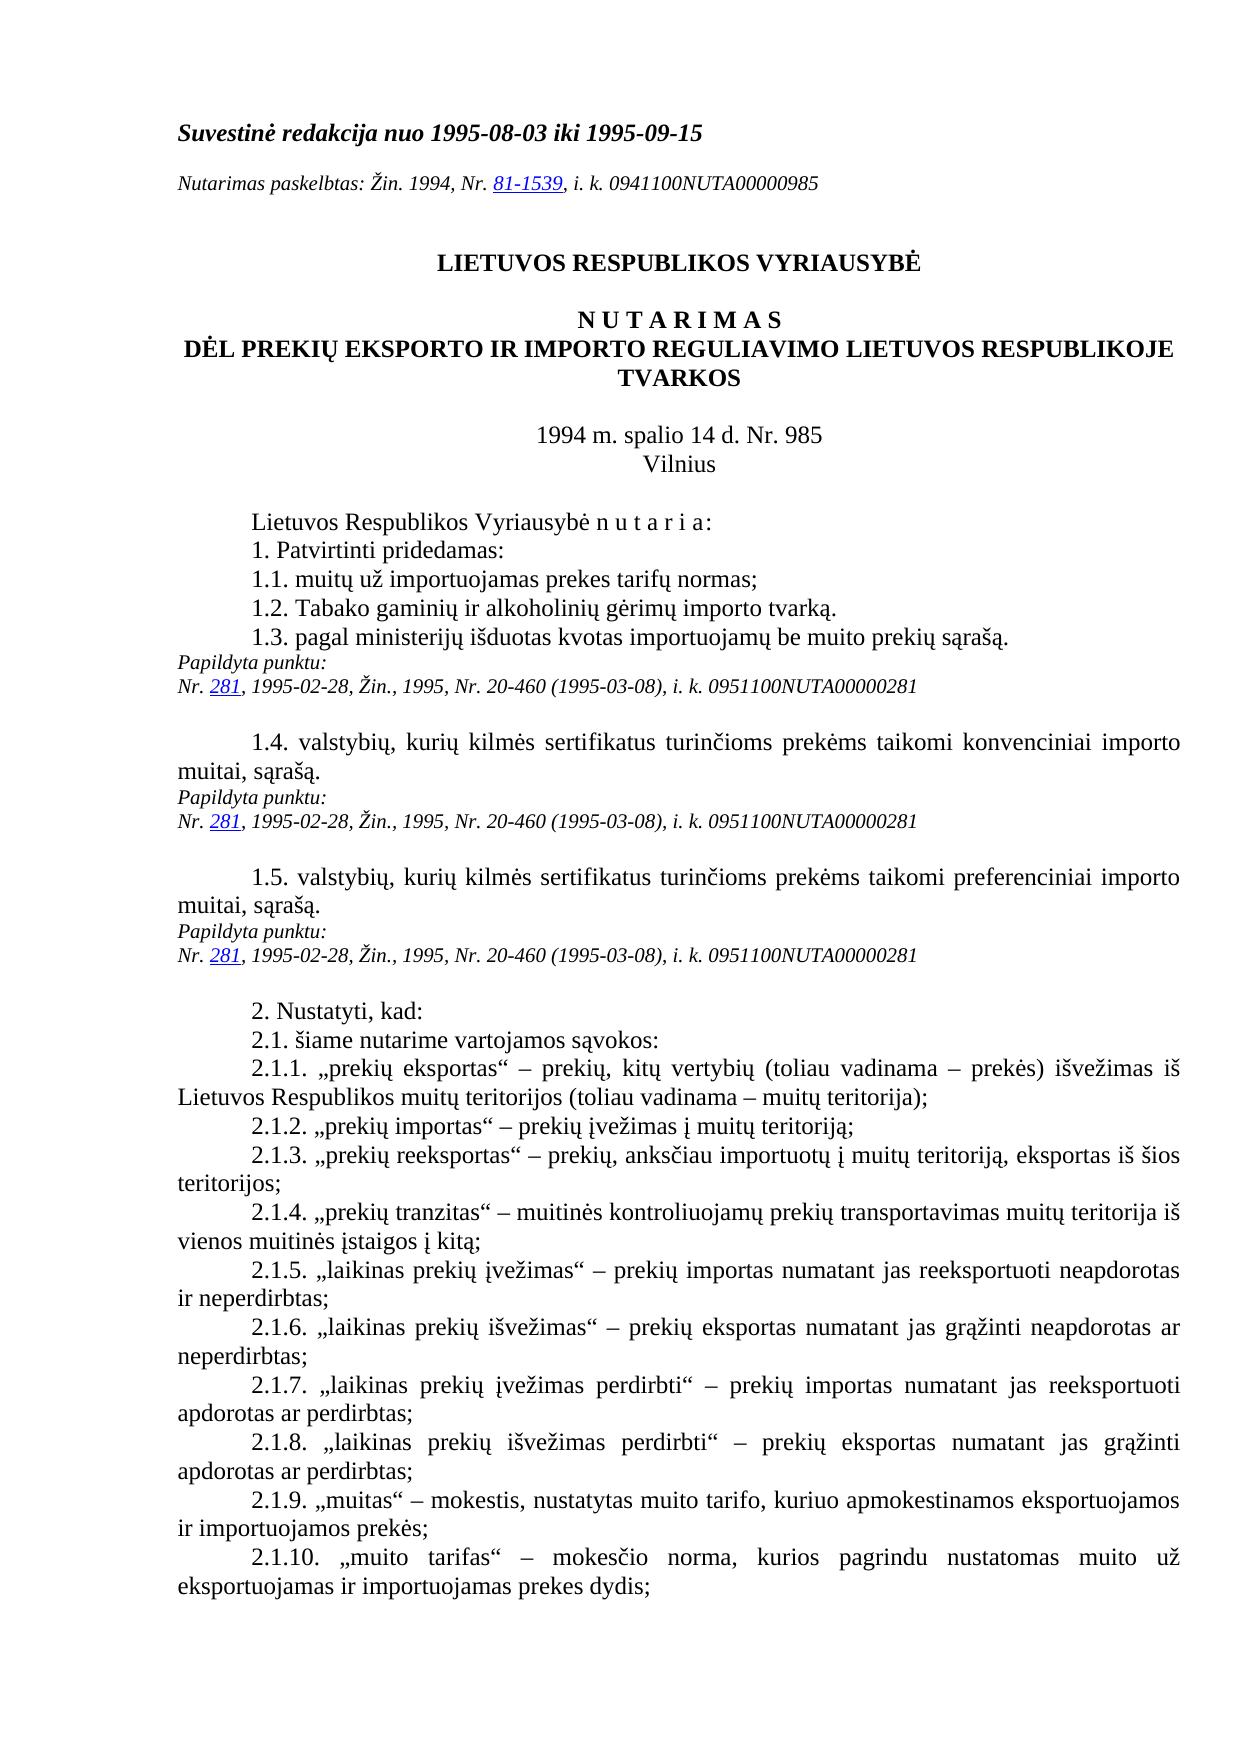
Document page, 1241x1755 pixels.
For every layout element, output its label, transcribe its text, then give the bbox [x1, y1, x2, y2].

text 2.1. šiame nutarime vartojamos sąvokos: [177, 1025, 1181, 1053]
text DĖL PREKIŲ EKSPORTO IR IMPORTO REGULIAVIMO LIETUVOS RESPUBLIKOJE TVARKOS [177, 334, 1181, 392]
text 1. Patvirtinti pridedamas: [177, 535, 1181, 564]
text 1.3. pagal ministerijų išduotas kvotas importuojamų be muito prekių sąrašą. [177, 622, 1181, 650]
text 1994 m. spalio 14 d. Nr. 985 [177, 420, 1181, 449]
text 2.1.9. „muitas“ – mokestis, nustatytas muito tarifo, kuriuo apmokestinamos eksportuojamos ir importuojamos prekės; [177, 1485, 1181, 1542]
text Nr. 281, 1995-02-28, Žin., 1995, Nr. 20-460 (1995-03-08), i. k. 0951100NUTA00000281 [177, 809, 1181, 833]
text 2.1.3. „prekių reeksportas“ – prekių, anksčiau importuotų į muitų teritoriją, eksportas iš šios teritorijos; [177, 1140, 1181, 1197]
text N U T A R I M A S [177, 305, 1181, 334]
text Papildyta punktu: [177, 785, 1181, 809]
text 1.2. Tabako gaminių ir alkoholinių gėrimų importo tvarką. [177, 593, 1181, 622]
text 1.5. valstybių, kurių kilmės sertifikatus turinčioms prekėms taikomi preferenciniai importo muitai, sąrašą. [177, 862, 1181, 919]
text LIETUVOS RESPUBLIKOS VYRIAUSYBĖ [177, 248, 1181, 277]
text 2.1.4. „prekių tranzitas“ – muitinės kontroliuojamų prekių transportavimas muitų teritorija iš vienos muitinės įstaigos į kitą; [177, 1197, 1181, 1255]
text Vilnius [177, 449, 1181, 478]
text 1.1. muitų už importuojamas prekes tarifų normas; [177, 564, 1181, 593]
text 2.1.7. „laikinas prekių įvežimas perdirbti“ – prekių importas numatant jas reeksportuoti apdorotas ar perdirbtas; [177, 1370, 1181, 1427]
text 2.1.6. „laikinas prekių išvežimas“ – prekių eksportas numatant jas grąžinti neapdorotas ar neperdirbtas; [177, 1312, 1181, 1370]
text 2.1.10. „muito tarifas“ – mokesčio norma, kurios pagrindu nustatomas muito už eksportuojamas ir importuojamas prekes dydis; [177, 1542, 1181, 1600]
text Suvestinė redakcija nuo 1995-08-03 iki 1995-09-15 [177, 118, 1181, 147]
text 1.4. valstybių, kurių kilmės sertifikatus turinčioms prekėms taikomi konvenciniai importo muitai, sąrašą. [177, 727, 1181, 785]
text 2. Nustatyti, kad: [177, 996, 1181, 1025]
text 2.1.5. „laikinas prekių įvežimas“ – prekių importas numatant jas reeksportuoti neapdorotas ir neperdirbtas; [177, 1255, 1181, 1312]
text Nr. 281, 1995-02-28, Žin., 1995, Nr. 20-460 (1995-03-08), i. k. 0951100NUTA00000281 [177, 674, 1181, 698]
text Nutarimas paskelbtas: Žin. 1994, Nr. 81-1539, i. k. 0941100NUTA00000985 [177, 171, 1181, 195]
text Papildyta punktu: [177, 650, 1181, 674]
text 2.1.2. „prekių importas“ – prekių įvežimas į muitų teritoriją; [177, 1111, 1181, 1140]
text Lietuvos Respublikos Vyriausybė nutaria: [177, 507, 1181, 535]
text Papildyta punktu: [177, 919, 1181, 943]
text 2.1.8. „laikinas prekių išvežimas perdirbti“ – prekių eksportas numatant jas grąžinti apdorotas ar perdirbtas; [177, 1427, 1181, 1485]
text 2.1.1. „prekių eksportas“ – prekių, kitų vertybių (toliau vadinama – prekės) išvežimas iš Lietuvos Respublikos muitų teritorijos (toliau vadinama – muitų teritorija); [177, 1053, 1181, 1111]
text Nr. 281, 1995-02-28, Žin., 1995, Nr. 20-460 (1995-03-08), i. k. 0951100NUTA00000281 [177, 943, 1181, 967]
